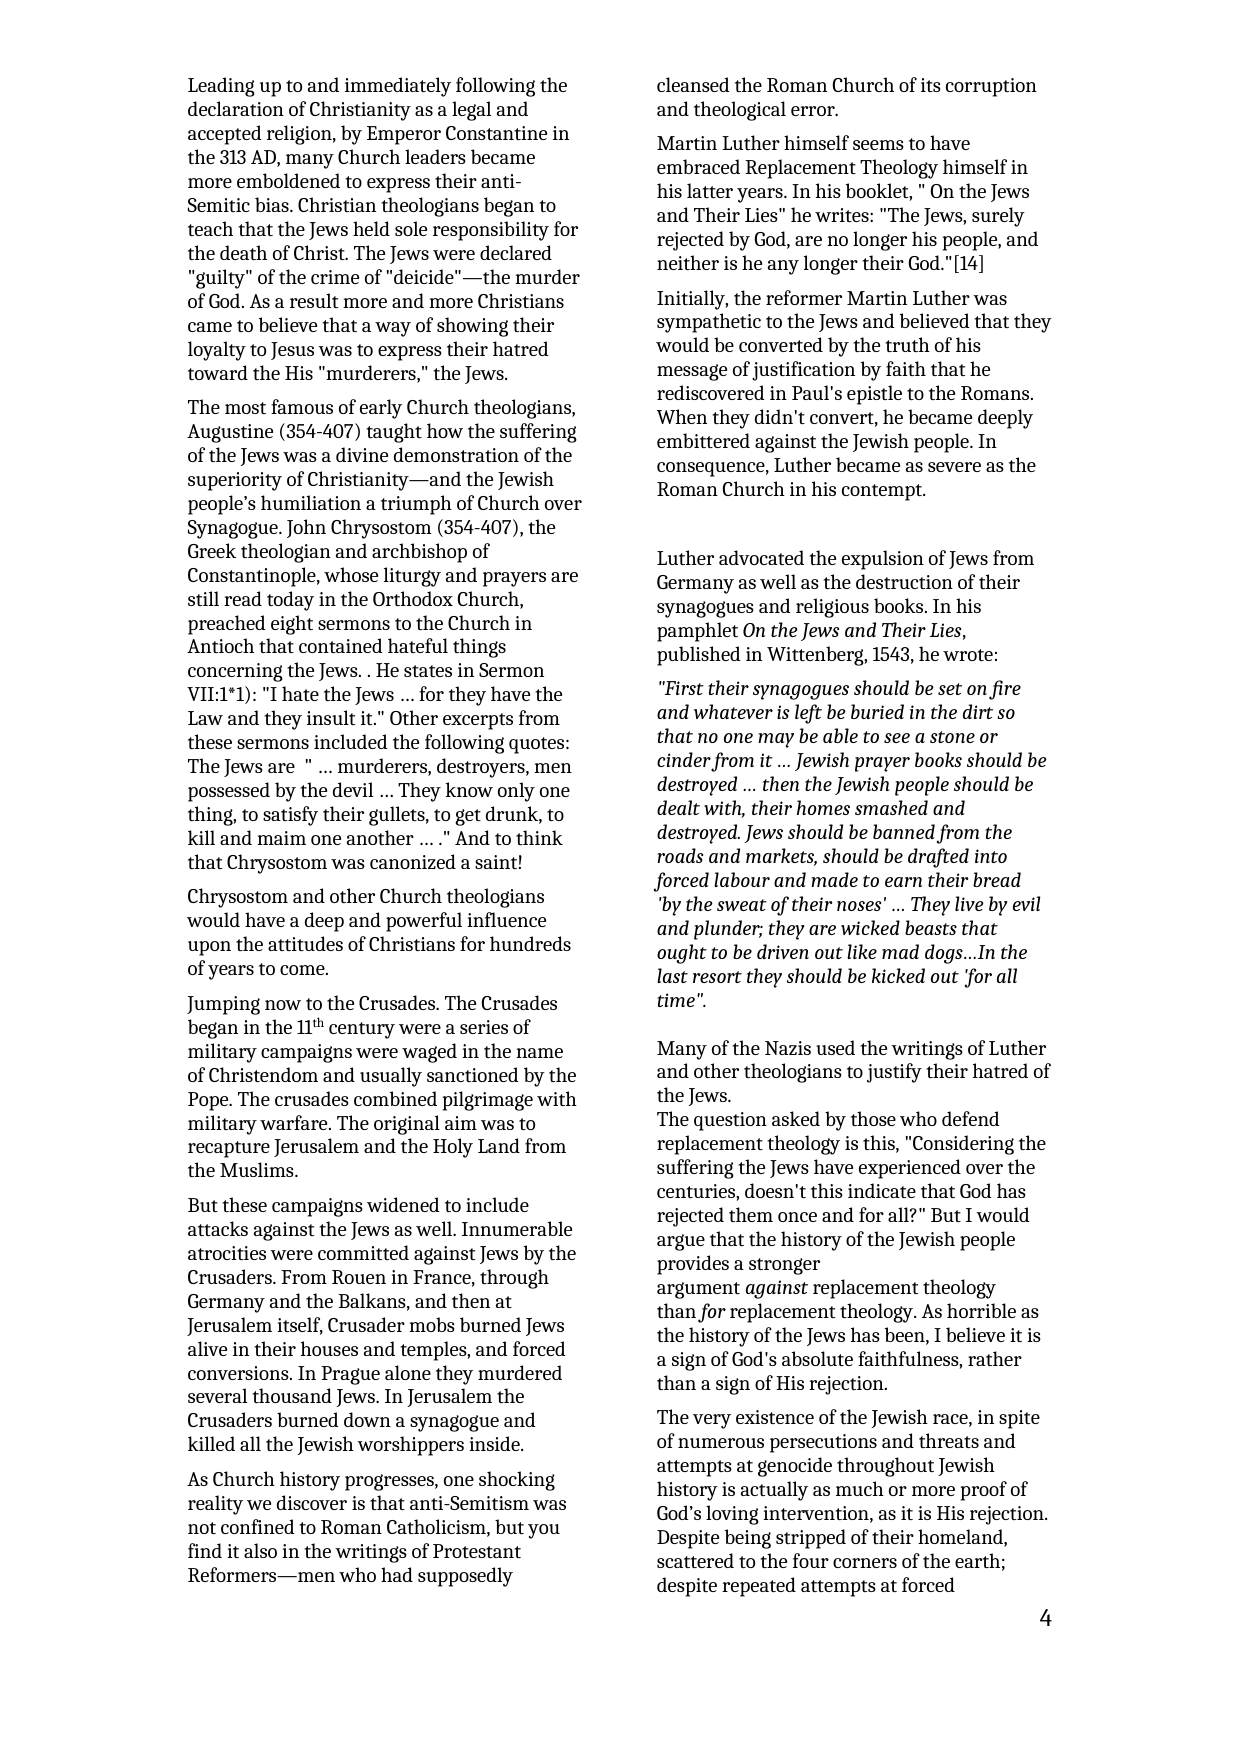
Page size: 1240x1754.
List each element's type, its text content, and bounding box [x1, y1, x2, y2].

text But these campaigns widened to include attacks against the Jews as well. Innumerable atrocities were committed against Jews by the Crusaders. From Rouen in France, through Germany and the Balkans, and then at Jerusalem itself, Crusader mobs burned Jews alive in their houses and temples, and forced conversions. In Prague alone they murdered several thousand Jews. In Jerusalem the Crusaders burned down a synagogue and killed all the Jewish worshippers inside. [187, 1193, 583, 1457]
text cleansed the Roman Church of its corruption and theological error. [657, 74, 1052, 122]
text Leading up to and immediately following the declaration of Christianity as a legal and accepted religion, by Emperor Constantine in the 313 AD, many Church leaders became more emboldened to express their anti-Semitic bias. Christian theologians began to teach that the Jews held sole responsibility for the death of Christ. The Jews were declared "guilty" of the crime of "deicide"—the murder of God. As a result more and more Christians came to believe that a way of showing their loyalty to Jesus was to express their hatred toward the His "murderers," the Jews. [187, 74, 583, 385]
text The very existence of the Jewish race, in spite of numerous persecutions and threats and attempts at genocide throughout Jewish history is actually as much or more proof of God’s loving intervention, as it is His rejection. Despite being stripped of their homeland, scattered to the four corners of the earth; despite repeated attempts at forced [657, 1406, 1052, 1598]
text Many of the Nazis used the writings of Luther and other theologians to justify their hatred of the Jews. [657, 1036, 1052, 1108]
text Luther advocated the expulsion of Jews from Germany as well as the destruction of their synagogues and religious books. In his pamphlet On the Jews and Their Lies, published in Wittenberg, 1543, he wrote: [657, 547, 1052, 666]
text As Church history progresses, one shocking reality we discover is that anti-Semitism was not confined to Roman Catholicism, but you find it also in the writings of Protestant Reformers—men who had supposedly [187, 1467, 583, 1587]
text "First their synagogues should be set on fire and whatever is left be buried in the dirt so that no one may be able to see a stone or cinder from it … Jewish prayer books should be destroyed … then the Jewish people should be dealt with, their homes smashed and destroyed. Jews should be banned from the roads and markets, should be drafted into forced labour and made to earn their bread 'by the sweat of their noses' … They live by evil and plunder; they are wicked beasts that ought to be driven out like mad dogs…In the last resort they should be kicked out 'for all time". [657, 677, 1052, 1012]
text Martin Luther himself seems to have embraced Replacement Theology himself in his latter years. In his booklet, " On the Jews and Their Lies" he writes: "The Jews, surely rejected by God, are no longer his people, and neither is he any longer their God."[14] [657, 132, 1052, 276]
text The question asked by those who defend replacement theology is this, "Considering the suffering the Jews have experienced over the centuries, doesn't this indicate that God has rejected them once and for all?" But I would argue that the history of the Jewish people provides a stronger argument against replacement theology than for replacement theology. As horrible as the history of the Jews has been, I believe it is a sign of God's absolute faithfulness, rather than a sign of His rejection. [657, 1108, 1052, 1396]
text Jumping now to the Crusades. The Crusades began in the 11th century were a series of military campaigns were waged in the name of Christendom and usually sanctioned by the Pope. The crusades combined pilgrimage with military warfare. The original aim was to recapture Jerusalem and the Holy Land from the Muslims. [187, 991, 583, 1183]
text The most famous of early Church theologians, Augustine (354-407) taught how the suffering of the Jews was a divine demonstration of the superiority of Christianity—and the Jewish people’s humiliation a triumph of Church over Synagogue. John Chrysostom (354-407), the Greek theologian and archbishop of Constantinople, whose liturgy and prayers are still read today in the Orthodox Church, preached eight sermons to the Church in Antioch that contained hateful things concerning the Jews. . He states in Sermon VII:1*1): "I hate the Jews … for they have the Law and they insult it." Other excerpts from these sermons included the following quotes: The Jews are " … murderers, destroyers, men possessed by the devil … They know only one thing, to satisfy their gullets, to get drunk, to kill and maim one another … ." And to think that Chrysostom was canonized a saint! [187, 396, 583, 875]
text Chrysostom and other Church theologians would have a deep and powerful influence upon the attitudes of Christians for hundreds of years to come. [187, 885, 583, 981]
text Initially, the reformer Martin Luther was sympathetic to the Jews and believed that they would be converted by the truth of his message of justification by faith that he rediscovered in Paul's epistle to the Romans. When they didn't convert, he became deeply embittered against the Jewish people. In consequence, Luther became as severe as the Roman Church in his contempt. [657, 286, 1052, 502]
